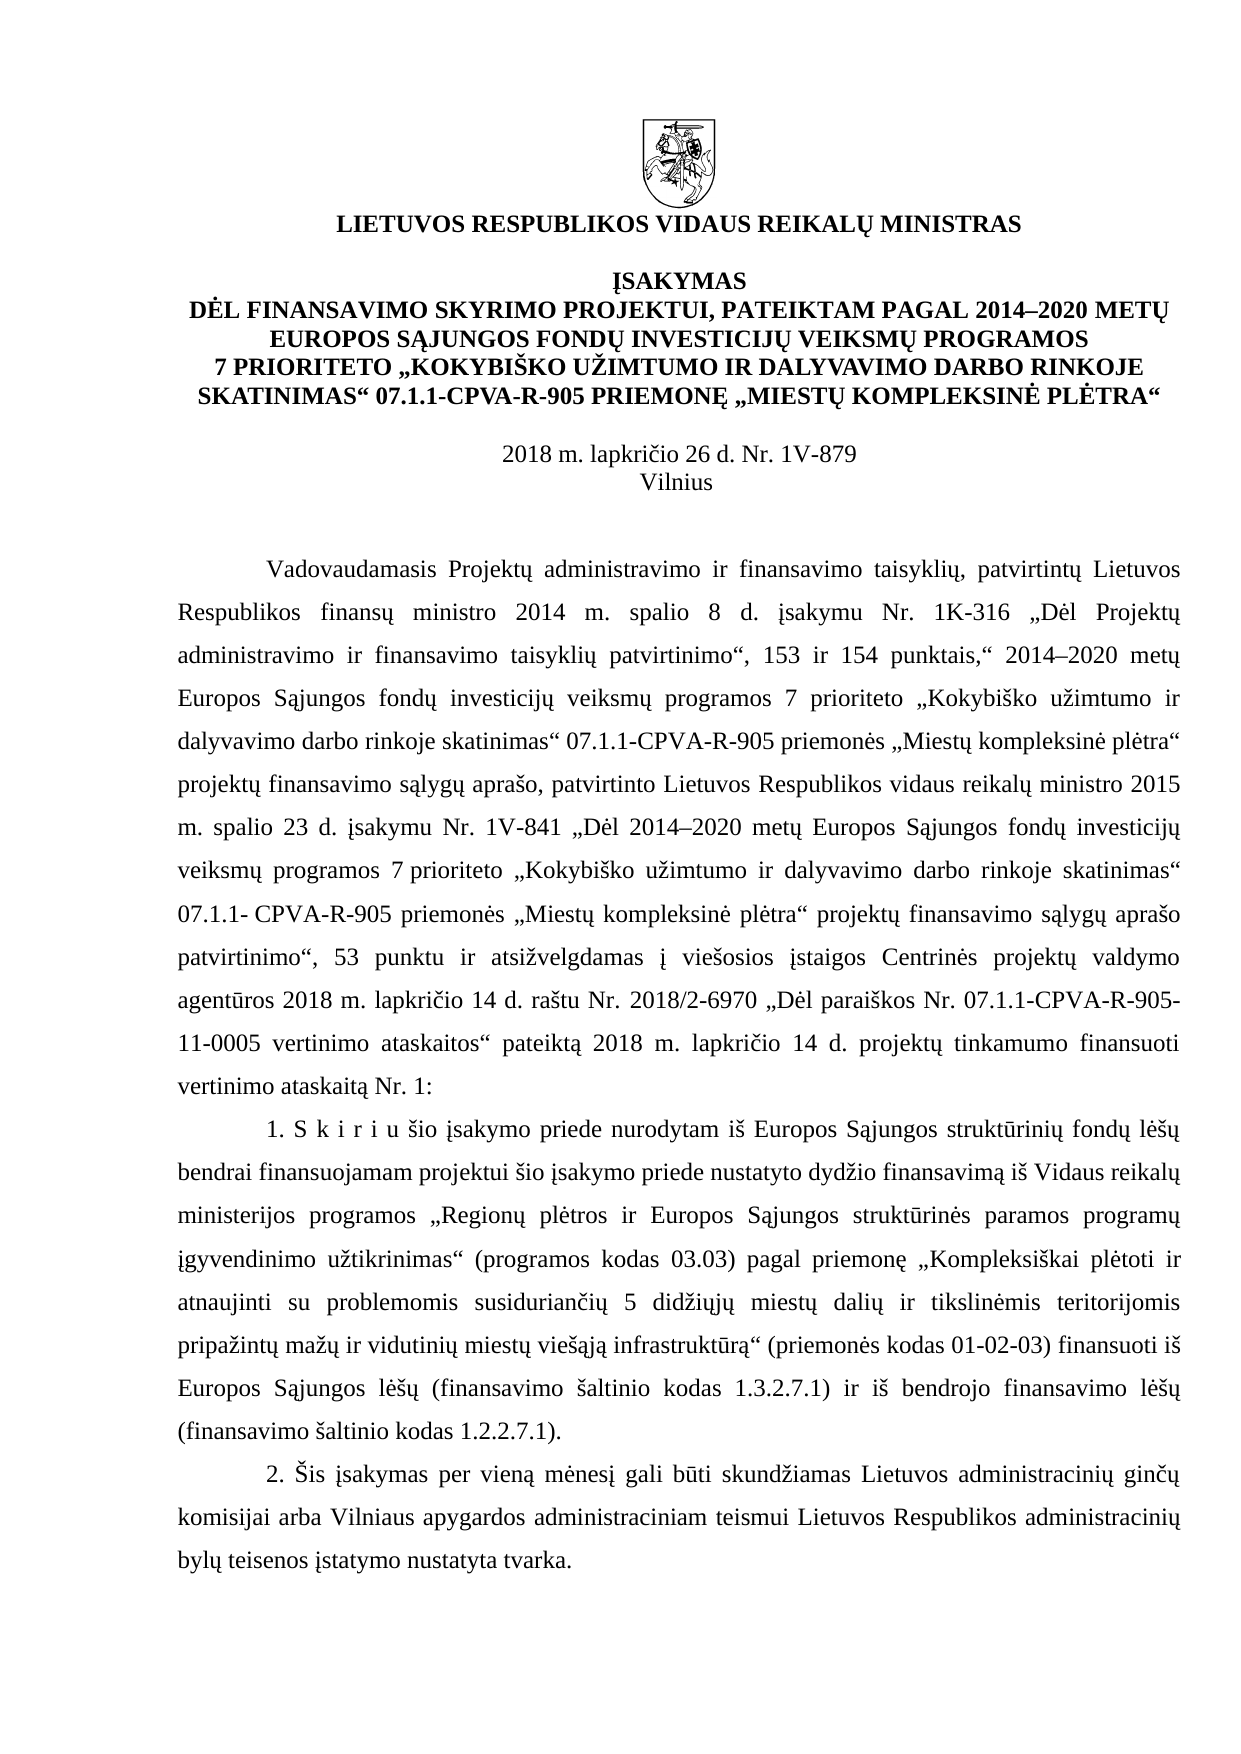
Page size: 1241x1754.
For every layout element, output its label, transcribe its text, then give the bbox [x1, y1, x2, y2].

text 2. Šis įsakymas per vieną mėnesį gali būti skundžiamas Lietuvos administracinių ginčų komisijai arba Vilniaus apygardos administraciniam teismui Lietuvos Respublikos administracinių bylų teisenos įstatymo nustatyta tvarka. [177, 1459, 1181, 1574]
text DĖL FINANSAVIMO SKYRIMO PROJEKTUI, PATEIKTAM PAGAL 2014–2020 METŲ EUROPOS SĄJUNGOS FONDŲ INVESTICIJŲ VEIKSMŲ PROGRAMOS 7 PRIORITETO „KOKYBIŠKO UŽIMTUMO IR DALYVAVIMO DARBO RINKOJE SKATINIMAS“ 07.1.1-CPVA-R-905 PRIEMONĘ „MIESTŲ KOMPLEKSINĖ PLĖTRA“ [177, 295, 1181, 410]
text Vilnius [177, 467, 1181, 496]
text 1. S k i r i u šio įsakymo priede nurodytam iš Europos Sąjungos struktūrinių fondų lėšų bendrai finansuojamam projektui šio įsakymo priede nustatyto dydžio finansavimą iš Vidaus reikalų ministerijos programos „Regionų plėtros ir Europos Sąjungos struktūrinės paramos programų įgyvendinimo užtikrinimas“ (programos kodas 03.03) pagal priemonę „Kompleksiškai plėtoti ir atnaujinti su problemomis susiduriančių 5 didžiųjų miestų dalių ir tikslinėmis teritorijomis pripažintų mažų ir vidutinių miestų viešąją infrastruktūrą“ (priemonės kodas 01-02-03) finansuoti iš Europos Sąjungos lėšų (finansavimo šaltinio kodas 1.3.2.7.1) ir iš bendrojo finansavimo lėšų (finansavimo šaltinio kodas 1.2.2.7.1). [177, 1114, 1181, 1445]
text ĮSAKYMAS [177, 266, 1181, 295]
text Vadovaudamasis Projektų administravimo ir finansavimo taisyklių, patvirtintų Lietuvos Respublikos finansų ministro 2014 m. spalio 8 d. įsakymu Nr. 1K-316 „Dėl Projektų administravimo ir finansavimo taisyklių patvirtinimo“, 153 ir 154 punktais,“ 2014–2020 metų Europos Sąjungos fondų investicijų veiksmų programos 7 prioriteto „Kokybiško užimtumo ir dalyvavimo darbo rinkoje skatinimas“ 07.1.1-CPVA-R-905 priemonės „Miestų kompleksinė plėtra“ projektų finansavimo sąlygų aprašo, patvirtinto Lietuvos Respublikos vidaus reikalų ministro 2015 m. spalio 23 d. įsakymu Nr. 1V-841 „Dėl 2014–2020 metų Europos Sąjungos fondų investicijų veiksmų programos 7 prioriteto „Kokybiško užimtumo ir dalyvavimo darbo rinkoje skatinimas“ 07.1.1- CPVA-R-905 priemonės „Miestų kompleksinė plėtra“ projektų finansavimo sąlygų aprašo patvirtinimo“, 53 punktu ir atsižvelgdamas į viešosios įstaigos Centrinės projektų valdymo agentūros 2018 m. lapkričio 14 d. raštu Nr. 2018/2-6970 „Dėl paraiškos Nr. 07.1.1-CPVA-R-905-11-0005 vertinimo ataskaitos“ pateiktą 2018 m. lapkričio 14 d. projektų tinkamumo finansuoti vertinimo ataskaitą Nr. 1: [177, 554, 1181, 1100]
text LIETUVOS RESPUBLIKOS VIDAUS REIKALŲ MINISTRAS [177, 209, 1181, 237]
text 2018 m. lapkričio 26 d. Nr. 1V-879 [177, 439, 1181, 467]
